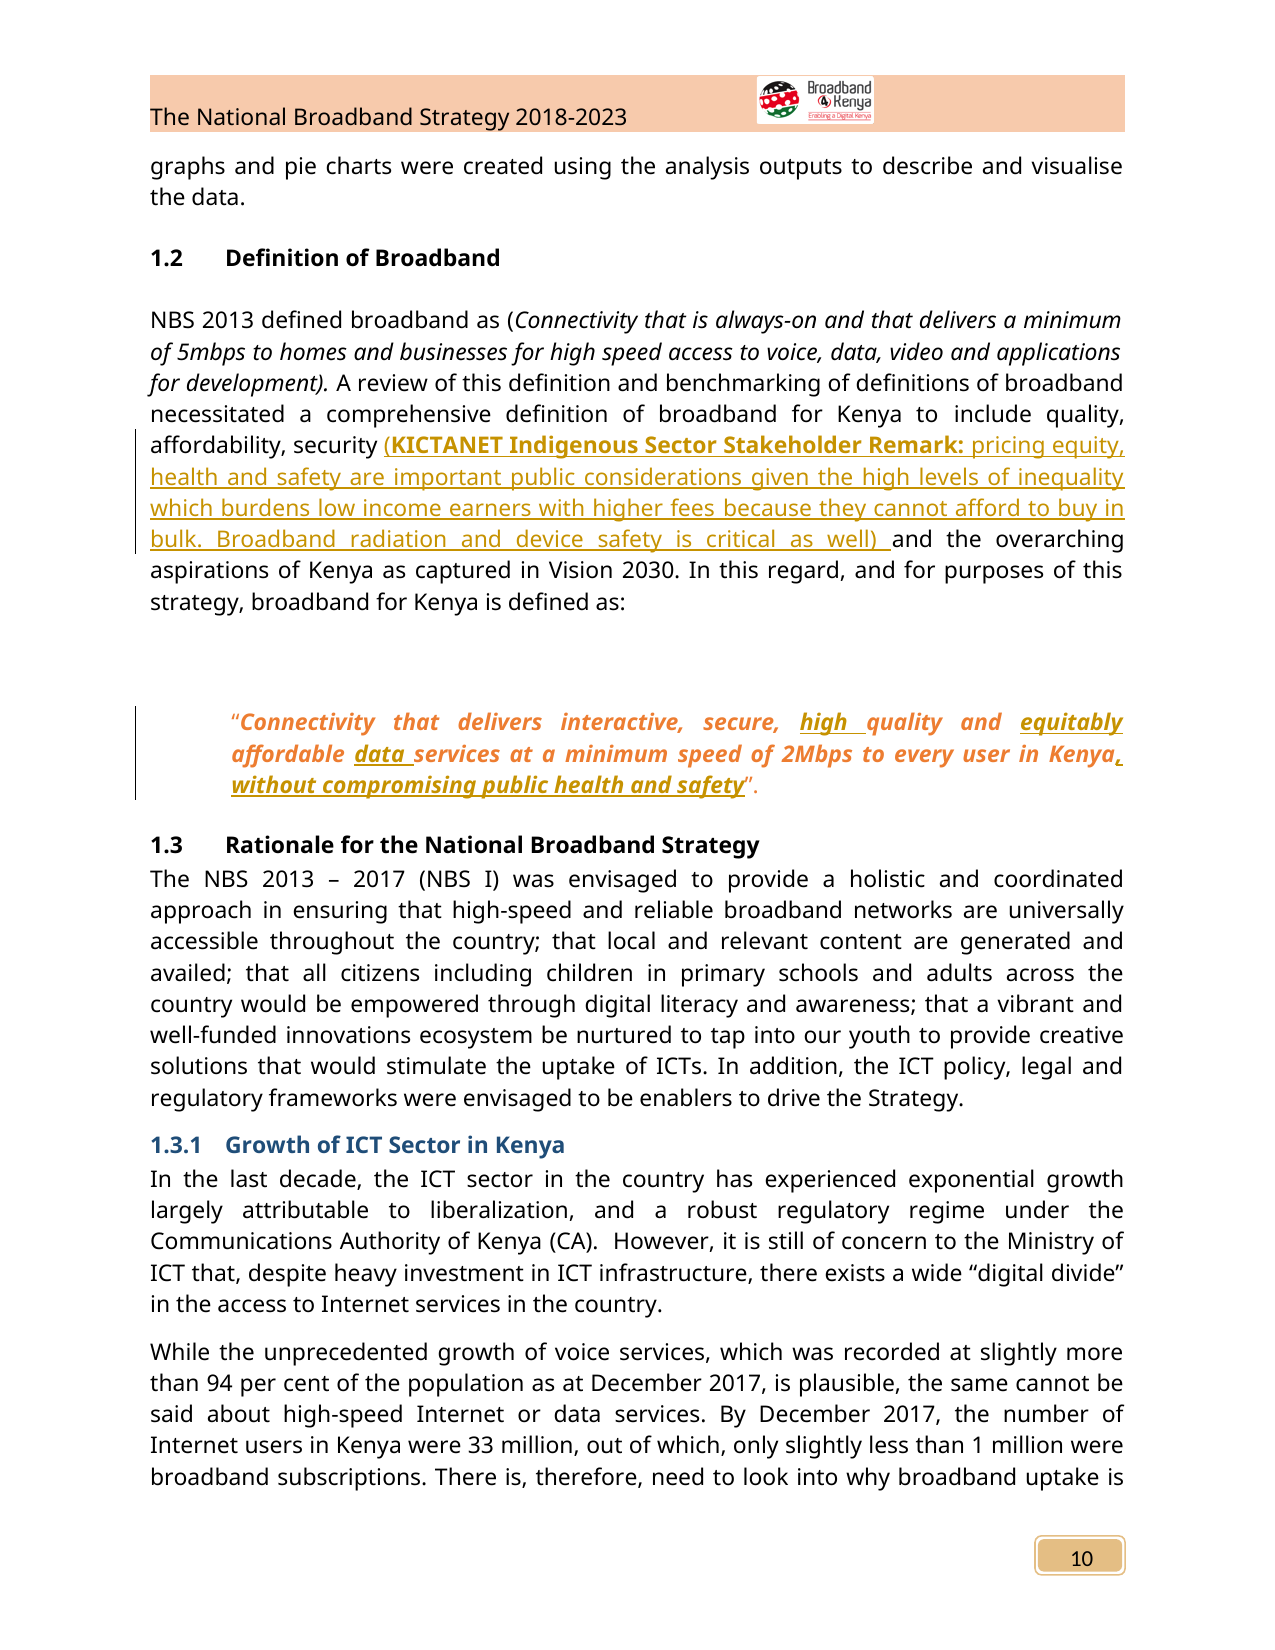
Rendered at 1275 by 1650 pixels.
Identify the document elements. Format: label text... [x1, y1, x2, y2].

subtitle 1.3.1 Growth of ICT Sector in Kenya [150, 1129, 1125, 1161]
text While the unprecedented growth of voice services, which was recorded at slightly more than 94 per cent of the population as at December 2017, is plausible, the same cannot be said about high-speed Internet or data services. By December 2017, the number of Internet users in Kenya were 33 million, out of which, only slightly less than 1 million were broadband subscriptions. There is, therefore, need to look into why broadband uptake is [150, 1336, 1125, 1492]
subtitle 1.2 Definition of Broadband [150, 242, 1125, 273]
picture [756, 76, 874, 124]
list which burdens low income earners with higher fees because they cannot afford to buy in [150, 489, 1125, 518]
list NBS 2013 defined broadband as (Connectivity that is always-on and that delivers a minimum of 5mbps to homes and businesses for high speed access to voice, data, video and applications for development). A review of this definition and benchmarking of definitions of broadband necessitated a comprehensive definition of broadband for Kenya to include quality, affordability, security (KICTANET Indigenous Sector Stakeholder Remark: pricing equity, health and safety are important public considerations given the high levels of inequality [150, 304, 1125, 487]
text In the last decade, the ICT sector in the country has experienced exponential growth largely attributable to liberalization, and a robust regulatory regime under the Communications Authority of Kenya (CA). However, it is still of concern to the Ministry of ICT that, despite heavy investment in ICT infrastructure, there exists a wide “digital divide” in the access to Internet services in the country. [150, 1163, 1125, 1319]
text The NBS 2013 – 2017 (NBS I) was envisaged to provide a holistic and coordinated approach in ensuring that high-speed and reliable broadband networks are universally accessible throughout the country; that local and relevant content are generated and availed; that all citizens including children in primary schools and adults across the country would be empowered through digital literacy and awareness; that a vibrant and well-funded innovations ecosystem be nurtured to tap into our youth to provide creative solutions that would stimulate the uptake of ICTs. In addition, the ICT policy, legal and regulatory frameworks were envisaged to be enablers to drive the Strategy. [150, 863, 1125, 1113]
list “Connectivity that delivers interactive, secure, high quality and equitably affordable data services at a minimum speed of 2Mbps to every user in Kenya, without compromising public health and safety”. [231, 706, 1125, 800]
list bulk. Broadband radiation and device safety is critical as well) and the overarching aspirations of Kenya as captured in Vision 2030. In this regard, and for purposes of this strategy, broadband for Kenya is defined as: [150, 520, 1125, 617]
subtitle 1.3 Rationale for the National Broadband Strategy [150, 829, 1125, 861]
text graphs and pie charts were created using the analysis outputs to describe and visualise the data. [150, 150, 1125, 212]
